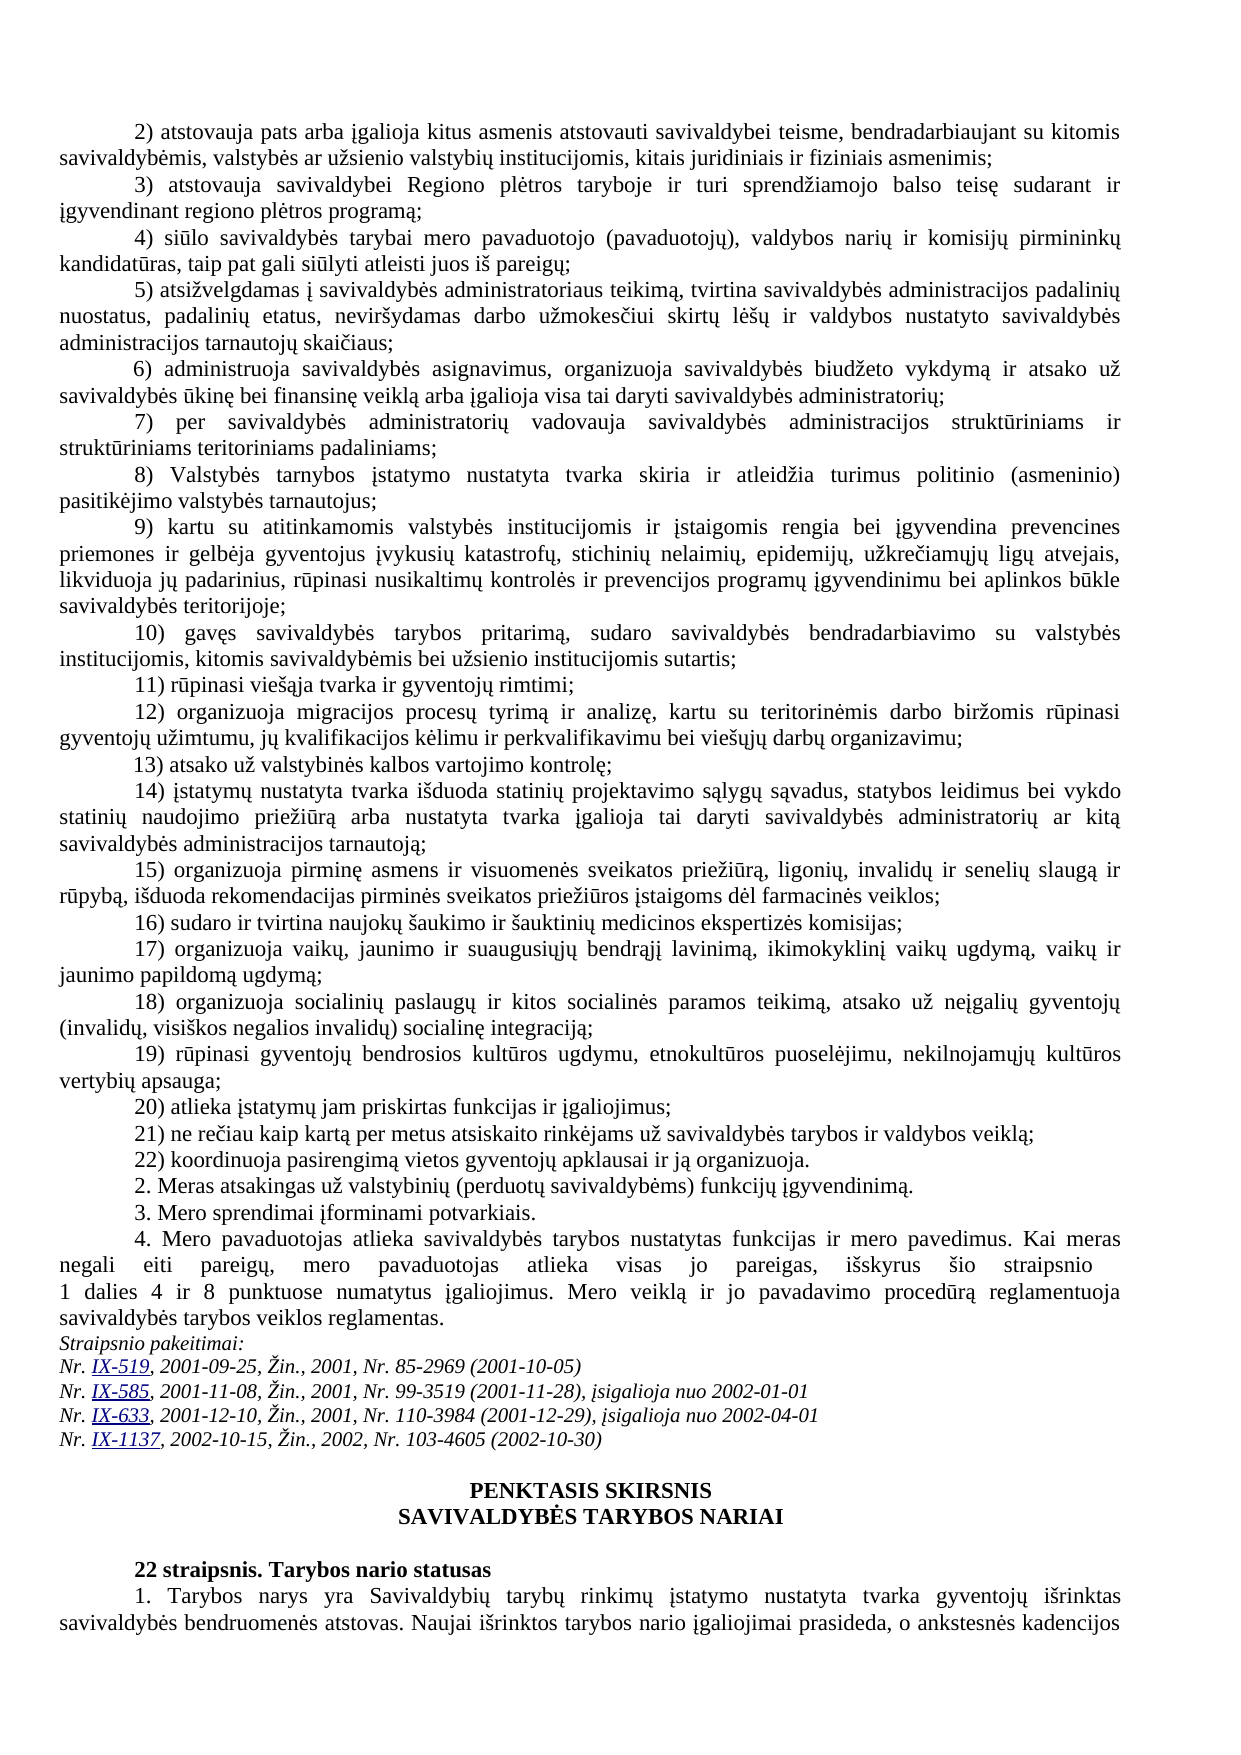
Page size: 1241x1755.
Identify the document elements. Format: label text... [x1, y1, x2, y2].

text Nr. IX-585, 2001-11-08, Žin., 2001, Nr. 99-3519 (2001-11-28), įsigalioja nuo 2002-01-01 [59, 1378, 1122, 1403]
text 4. Mero pavaduotojas atlieka savivaldybės tarybos nustatytas funkcijas ir mero pavedimus. Kai meras negali eiti pareigų, mero pavaduotojas atlieka visas jo pareigas, išskyrus šio straipsnio 1 dalies 4 ir 8 punktuose numatytus įgaliojimus. Mero veiklą ir jo pavadavimo procedūrą reglamentuoja savivaldybės tarybos veiklos reglamentas. [59, 1225, 1122, 1330]
text 3) atstovauja savivaldybei Regiono plėtros taryboje ir turi sprendžiamojo balso teisę sudarant ir įgyvendinant regiono plėtros programą; [59, 171, 1122, 223]
text 22) koordinuoja pasirengimą vietos gyventojų apklausai ir ją organizuoja. [59, 1146, 1122, 1172]
text 3. Mero sprendimai įforminami potvarkiais. [59, 1199, 1122, 1225]
text Nr. IX-519, 2001-09-25, Žin., 2001, Nr. 85-2969 (2001-10-05) [59, 1354, 1122, 1378]
text 15) organizuoja pirminę asmens ir visuomenės sveikatos priežiūrą, ligonių, invalidų ir senelių slaugą ir rūpybą, išduoda rekomendacijas pirminės sveikatos priežiūros įstaigoms dėl farmacinės veiklos; [59, 856, 1122, 909]
text 13) atsako už valstybinės kalbos vartojimo kontrolę; [59, 751, 1122, 777]
subtitle PENKTASIS SKIRSNIS [59, 1477, 1122, 1503]
text 2) atstovauja pats arba įgalioja kitus asmenis atstovauti savivaldybei teisme, bendradarbiaujant su kitomis savivaldybėmis, valstybės ar užsienio valstybių institucijomis, kitais juridiniais ir fiziniais asmenimis; [59, 118, 1122, 171]
text 5) atsižvelgdamas į savivaldybės administratoriaus teikimą, tvirtina savivaldybės administracijos padalinių nuostatus, padalinių etatus, neviršydamas darbo užmokesčiui skirtų lėšų ir valdybos nustatyto savivaldybės administracijos tarnautojų skaičiaus; [59, 276, 1122, 355]
text 4) siūlo savivaldybės tarybai mero pavaduotojo (pavaduotojų), valdybos narių ir komisijų pirmininkų kandidatūras, taip pat gali siūlyti atleisti juos iš pareigų; [59, 223, 1122, 276]
text 16) sudaro ir tvirtina naujokų šaukimo ir šauktinių medicinos ekspertizės komisijas; [59, 909, 1122, 935]
text 22 straipsnis. Tarybos nario statusas [59, 1556, 1122, 1582]
text 20) atlieka įstatymų jam priskirtas funkcijas ir įgaliojimus; [59, 1093, 1122, 1119]
text 1. Tarybos narys yra Savivaldybių tarybų rinkimų įstatymo nustatyta tvarka gyventojų išrinktas savivaldybės bendruomenės atstovas. Naujai išrinktos tarybos nario įgaliojimai prasideda, o ankstesnės kadencijos [59, 1582, 1122, 1635]
text 18) organizuoja socialinių paslaugų ir kitos socialinės paramos teikimą, atsako už neįgalių gyventojų (invalidų, visiškos negalios invalidų) socialinę integraciją; [59, 988, 1122, 1041]
text 9) kartu su atitinkamomis valstybės institucijomis ir įstaigomis rengia bei įgyvendina prevencines priemones ir gelbėja gyventojus įvykusių katastrofų, stichinių nelaimių, epidemijų, užkrečiamųjų ligų atvejais, likviduoja jų padarinius, rūpinasi nusikaltimų kontrolės ir prevencijos programų įgyvendinimu bei aplinkos būkle savivaldybės teritorijoje; [59, 513, 1122, 619]
text 21) ne rečiau kaip kartą per metus atsiskaito rinkėjams už savivaldybės tarybos ir valdybos veiklą; [59, 1119, 1122, 1146]
text 10) gavęs savivaldybės tarybos pritarimą, sudaro savivaldybės bendradarbiavimo su valstybės institucijomis, kitomis savivaldybėmis bei užsienio institucijomis sutartis; [59, 619, 1122, 672]
text Nr. IX-1137, 2002-10-15, Žin., 2002, Nr. 103-4605 (2002-10-30) [59, 1427, 1122, 1451]
text 2. Meras atsakingas už valstybinių (perduotų savivaldybėms) funkcijų įgyvendinimą. [59, 1172, 1122, 1199]
text 11) rūpinasi viešąja tvarka ir gyventojų rimtimi; [59, 672, 1122, 698]
text Nr. IX-633, 2001-12-10, Žin., 2001, Nr. 110-3984 (2001-12-29), įsigalioja nuo 2002-04-01 [59, 1403, 1122, 1427]
text 14) įstatymų nustatyta tvarka išduoda statinių projektavimo sąlygų sąvadus, statybos leidimus bei vykdo statinių naudojimo priežiūrą arba nustatyta tvarka įgalioja tai daryti savivaldybės administratorių ar kitą savivaldybės administracijos tarnautoją; [59, 777, 1122, 856]
text SAVIVALDYBĖS TARYBOS NARIAI [59, 1503, 1122, 1530]
text 6) administruoja savivaldybės asignavimus, organizuoja savivaldybės biudžeto vykdymą ir atsako už savivaldybės ūkinę bei finansinę veiklą arba įgalioja visa tai daryti savivaldybės administratorių; [59, 355, 1122, 408]
text 8) Valstybės tarnybos įstatymo nustatyta tvarka skiria ir atleidžia turimus politinio (asmeninio) pasitikėjimo valstybės tarnautojus; [59, 461, 1122, 513]
text 19) rūpinasi gyventojų bendrosios kultūros ugdymu, etnokultūros puoselėjimu, nekilnojamųjų kultūros vertybių apsauga; [59, 1041, 1122, 1093]
text 7) per savivaldybės administratorių vadovauja savivaldybės administracijos struktūriniams ir struktūriniams teritoriniams padaliniams; [59, 408, 1122, 461]
text 17) organizuoja vaikų, jaunimo ir suaugusiųjų bendrąjį lavinimą, ikimokyklinį vaikų ugdymą, vaikų ir jaunimo papildomą ugdymą; [59, 935, 1122, 988]
text Straipsnio pakeitimai: [59, 1330, 1122, 1354]
text 12) organizuoja migracijos procesų tyrimą ir analizę, kartu su teritorinėmis darbo biržomis rūpinasi gyventojų užimtumu, jų kvalifikacijos kėlimu ir perkvalifikavimu bei viešųjų darbų organizavimu; [59, 698, 1122, 751]
